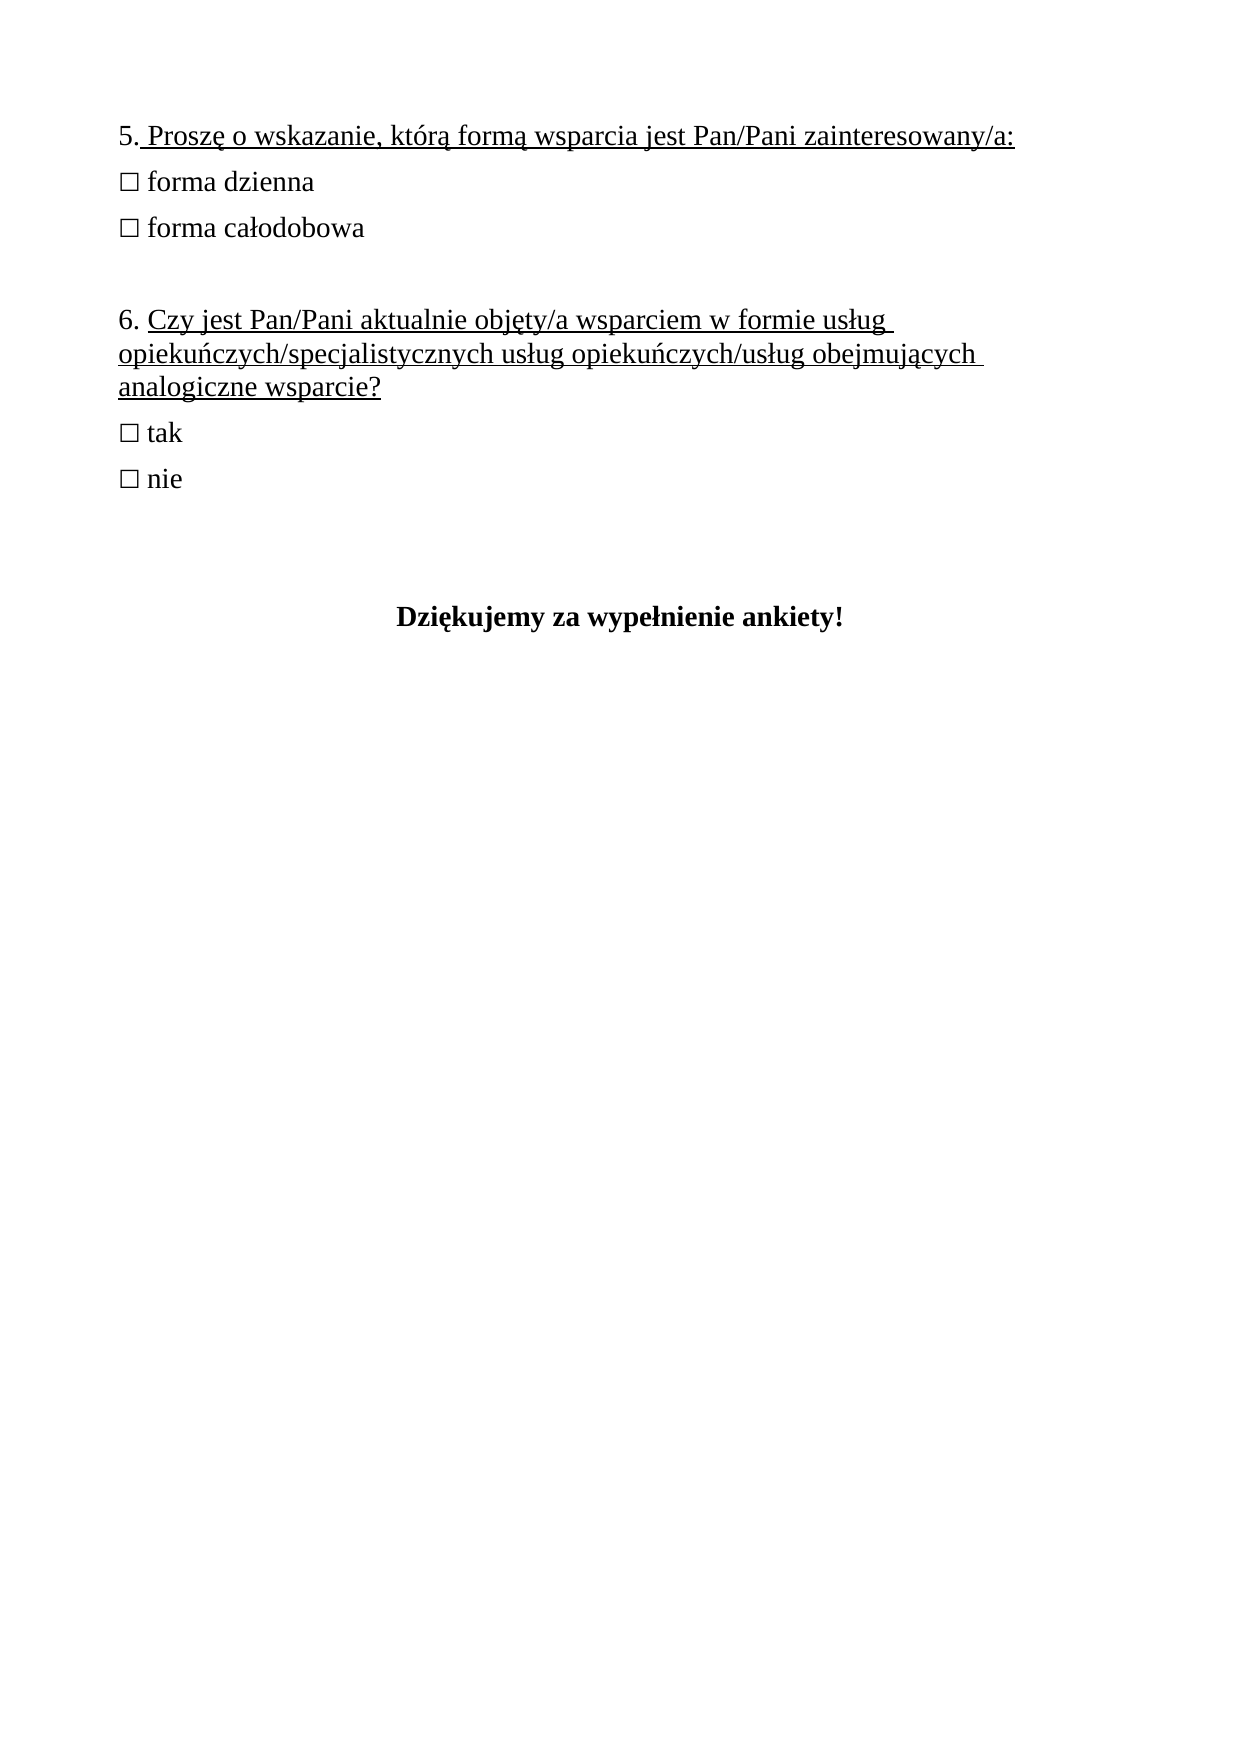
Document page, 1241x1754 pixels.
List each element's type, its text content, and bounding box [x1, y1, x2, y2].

text Dziękujemy za wypełnienie ankiety! [118, 599, 1122, 633]
text ☐ forma dzienna [118, 164, 1122, 198]
text ☐ forma całodobowa [118, 210, 1122, 244]
text ☐ tak [118, 415, 1122, 449]
text 5. Proszę o wskazanie, którą formą wsparcia jest Pan/Pani zainteresowany/a: [118, 118, 1122, 152]
text ☐ nie [118, 461, 1122, 495]
text 6. Czy jest Pan/Pani aktualnie objęty/a wsparciem w formie usług opiekuńczych/specjalistycznych usług opiekuńczych/usług obejmujących analogiczne wsparcie? [118, 302, 1122, 403]
